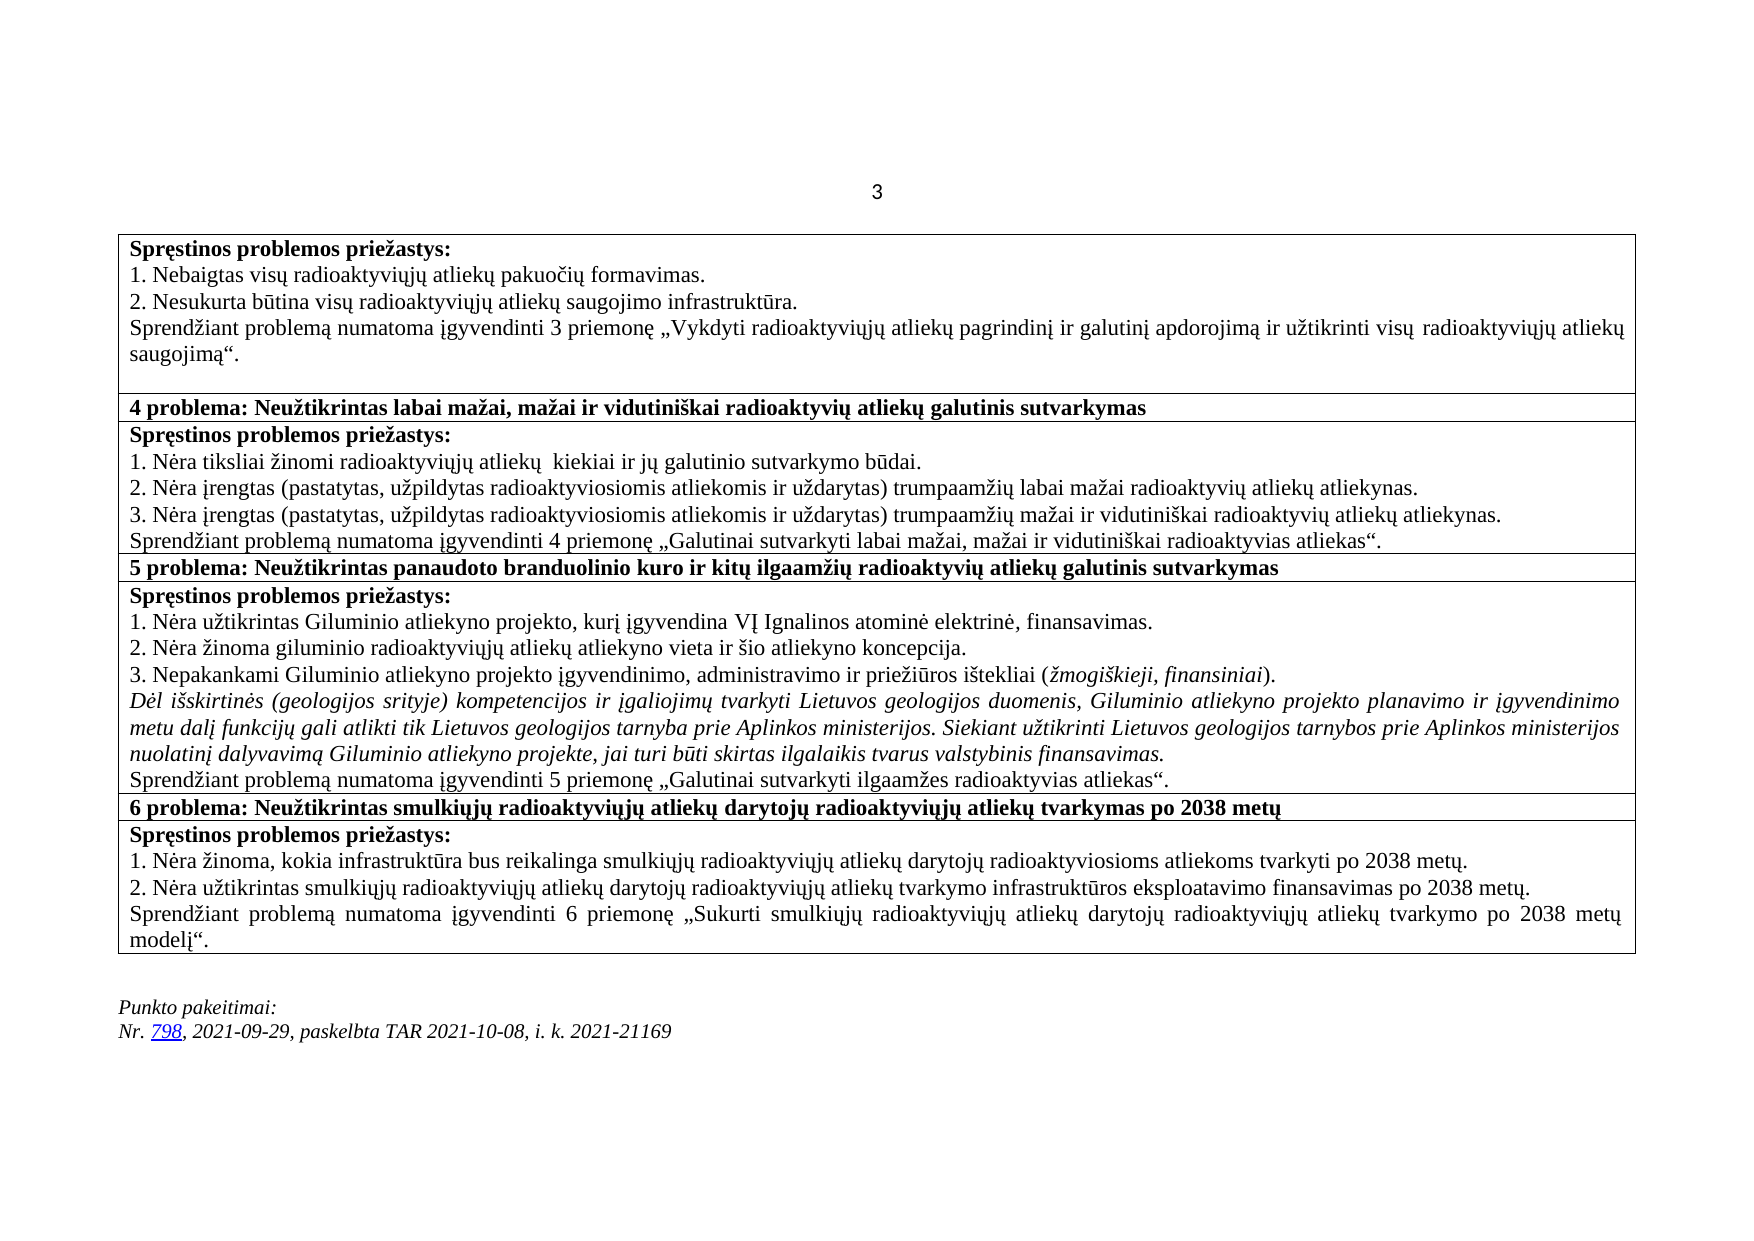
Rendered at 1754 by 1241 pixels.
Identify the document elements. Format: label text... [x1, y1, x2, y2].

table_cell 5 problema: Neužtikrintas panaudoto branduolinio kuro ir kitų ilgaamžių radioaktyvių atliekų galutinis sutvarkymas [119, 554, 1635, 581]
table_cell Spręstinos problemos priežastys: 1. Nėra tiksliai žinomi radioaktyviųjų atliekų kiekiai ir jų galutinio sutvarkymo būdai. 2. Nėra įrengtas (pastatytas, užpildytas radioaktyviosiomis atliekomis ir uždarytas) trumpaamžių labai mažai radioaktyvių atliekų atliekynas. 3. Nėra įrengtas (pastatytas, užpildytas radioaktyviosiomis atliekomis ir uždarytas) trumpaamžių mažai ir vidutiniškai radioaktyvių atliekų atliekynas. Sprendžiant problemą numatoma įgyvendinti 4 priemonę „Galutinai sutvarkyti labai mažai, mažai ir vidutiniškai radioaktyvias atliekas“. [119, 422, 1635, 553]
table_cell Spręstinos problemos priežastys: 1. Nėra užtikrintas Giluminio atliekyno projekto, kurį įgyvendina VĮ Ignalinos atominė elektrinė, finansavimas. 2. Nėra žinoma giluminio radioaktyviųjų atliekų atliekyno vieta ir šio atliekyno koncepcija. 3. Nepakankami Giluminio atliekyno projekto įgyvendinimo, administravimo ir priežiūros ištekliai (žmogiškieji, finansiniai). Dėl išskirtinės (geologijos srityje) kompetencijos ir įgaliojimų tvarkyti Lietuvos geologijos duomenis, Giluminio atliekyno projekto planavimo ir įgyvendinimo metu dalį funkcijų gali atlikti tik Lietuvos geologijos tarnyba prie Aplinkos ministerijos. Siekiant užtikrinti Lietuvos geologijos tarnybos prie Aplinkos ministerijos nuolatinį dalyvavimą Giluminio atliekyno projekte, jai turi būti skirtas ilgalaikis tvarus valstybinis finansavimas. Sprendžiant problemą numatoma įgyvendinti 5 priemonę „Galutinai sutvarkyti ilgaamžes radioaktyvias atliekas“. [119, 582, 1635, 793]
table_cell 6 problema: Neužtikrintas smulkiųjų radioaktyviųjų atliekų darytojų radioaktyviųjų atliekų tvarkymas po 2038 metų [119, 794, 1635, 820]
text Nr. 798, 2021-09-29, paskelbta TAR 2021-10-08, i. k. 2021-21169 [118, 1019, 1636, 1043]
table_cell Spręstinos problemos priežastys: 1. Nėra žinoma, kokia infrastruktūra bus reikalinga smulkiųjų radioaktyviųjų atliekų darytojų radioaktyviosioms atliekoms tvarkyti po 2038 metų. 2. Nėra užtikrintas smulkiųjų radioaktyviųjų atliekų darytojų radioaktyviųjų atliekų tvarkymo infrastruktūros eksploatavimo finansavimas po 2038 metų. Sprendžiant problemą numatoma įgyvendinti 6 priemonę „Sukurti smulkiųjų radioaktyviųjų atliekų darytojų radioaktyviųjų atliekų tvarkymo po 2038 metų modelį“. [119, 821, 1635, 953]
text Punkto pakeitimai: [118, 994, 1636, 1019]
table_cell 4 problema: Neužtikrintas labai mažai, mažai ir vidutiniškai radioaktyvių atliekų galutinis sutvarkymas [119, 394, 1635, 421]
table_cell Spręstinos problemos priežastys: 1. Nebaigtas visų radioaktyviųjų atliekų pakuočių formavimas. 2. Nesukurta būtina visų radioaktyviųjų atliekų saugojimo infrastruktūra. Sprendžiant problemą numatoma įgyvendinti 3 priemonę „Vykdyti radioaktyviųjų atliekų pagrindinį ir galutinį apdorojimą ir užtikrinti visų radioaktyviųjų atliekų saugojimą“. [119, 235, 1635, 393]
